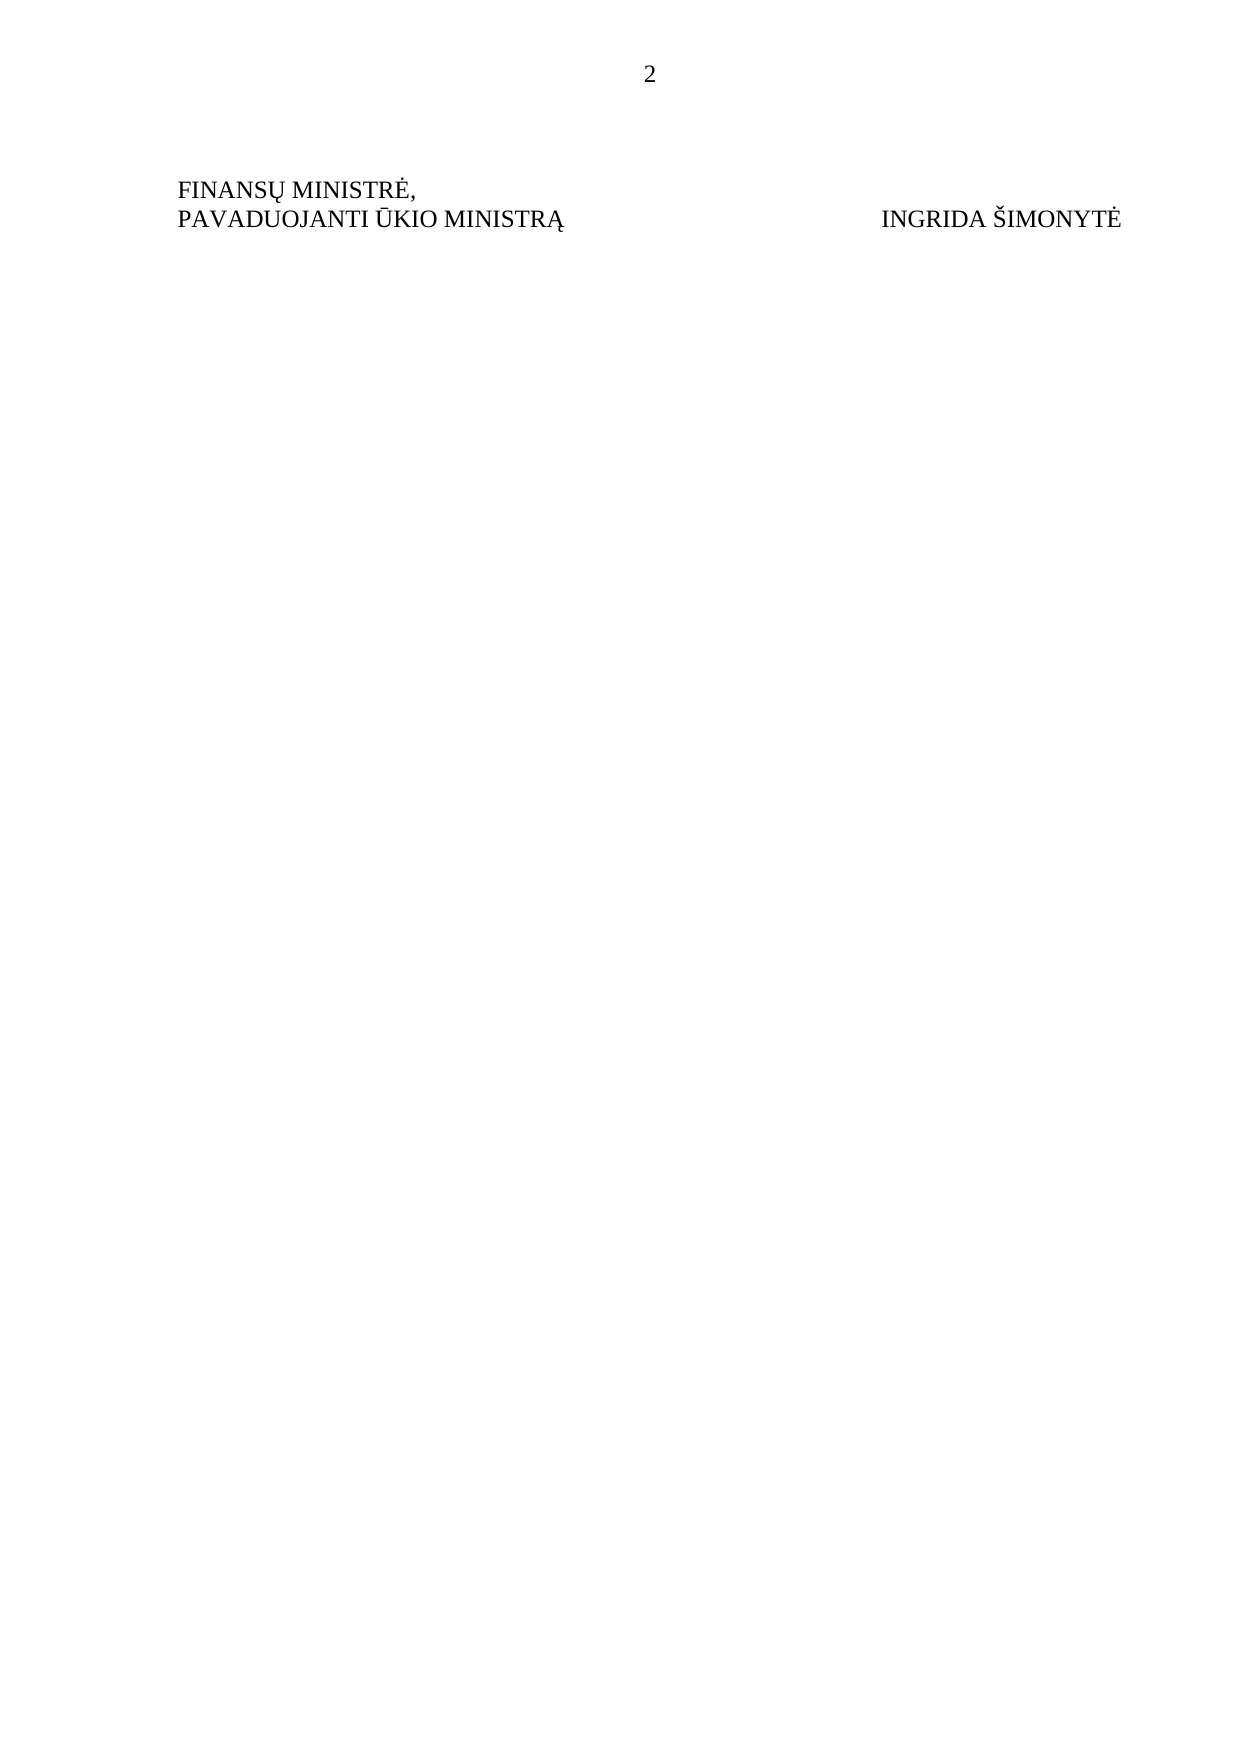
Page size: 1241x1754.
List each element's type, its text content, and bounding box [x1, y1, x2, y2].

text PAVADUOJANTI ŪKIO MINISTRĄ INGRIDA ŠIMONYTĖ [177, 204, 1122, 233]
text FINANSŲ MINISTRĖ, [177, 176, 1122, 204]
